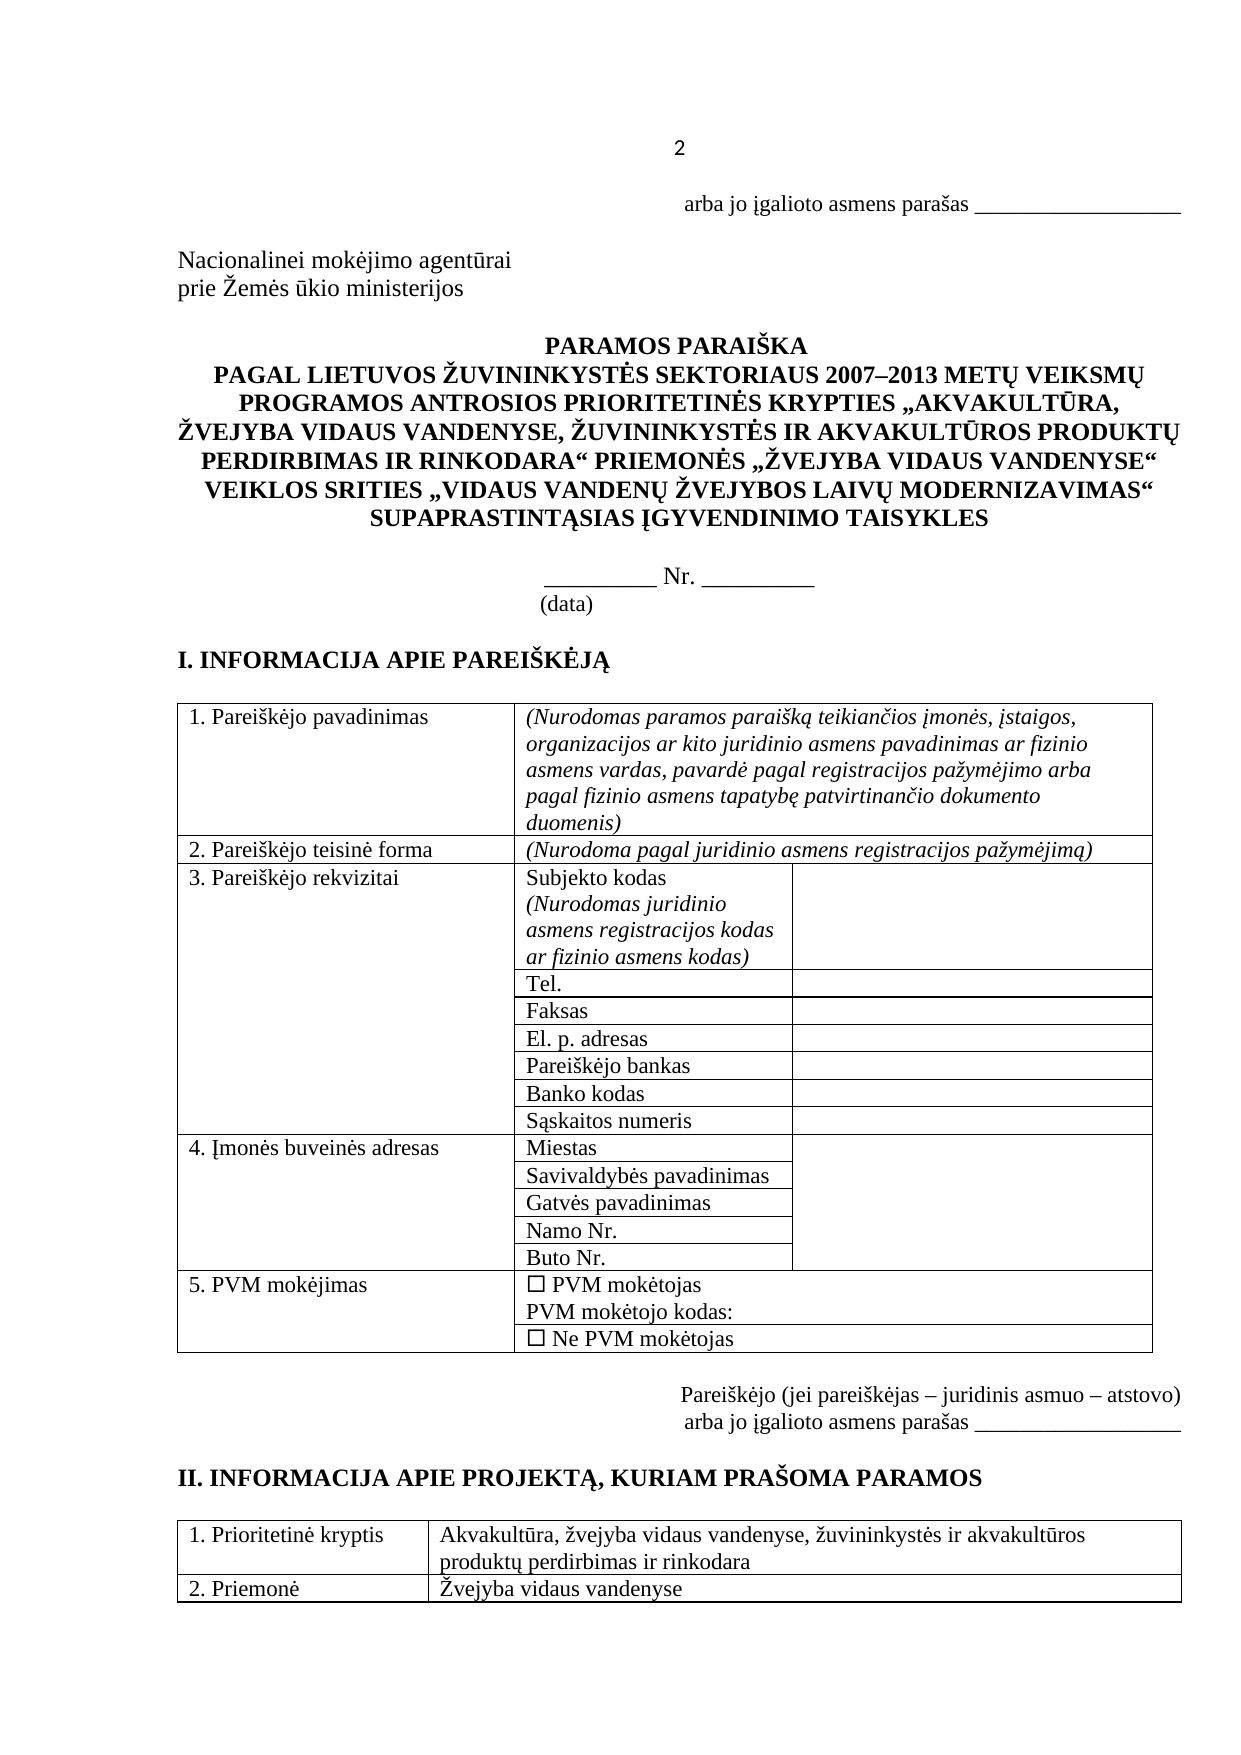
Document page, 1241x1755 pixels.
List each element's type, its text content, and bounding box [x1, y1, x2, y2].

table_header 1. Prioritetinė kryptis [178, 1521, 428, 1574]
table_cell El. p. adresas [515, 1025, 792, 1051]
text arba jo įgalioto asmens parašas __________________ [177, 1408, 1181, 1434]
table_cell Žvejyba vidaus vandenyse [429, 1575, 1181, 1601]
text II. INFORMACIJA APIE PROJEKTĄ, KURIAM PRAŠOMA PARAMOS [177, 1463, 1181, 1492]
table_cell Miestas [515, 1135, 792, 1161]
text PARAMOS PARAIŠKA [177, 331, 1181, 360]
table_cell [] Ne PVM mokėtojas [515, 1325, 1152, 1352]
table_cell [793, 970, 1152, 996]
table_cell Tel. [515, 970, 792, 996]
table_cell Banko kodas [515, 1080, 792, 1106]
table_cell [793, 1107, 1152, 1133]
table_cell [793, 1052, 1152, 1079]
table_cell Namo Nr. [515, 1217, 792, 1243]
table_cell 4. Įmonės buveinės adresas [178, 1135, 514, 1270]
text Pareiškėjo (jei pareiškėjas – juridinis asmuo – atstovo) [177, 1381, 1181, 1408]
table_cell [793, 998, 1152, 1024]
table_cell (Nurodoma pagal juridinio asmens registracijos pažymėjimą) [515, 836, 1152, 863]
table_cell [793, 1135, 1152, 1270]
text (data) [540, 590, 1181, 616]
table_cell Gatvės pavadinimas [515, 1189, 792, 1216]
table_cell [793, 864, 1152, 969]
text Nacionalinei mokėjimo agentūrai prie Žemės ūkio ministerijos [177, 245, 1181, 302]
table_cell [793, 1080, 1152, 1106]
table_cell Pareiškėjo bankas [515, 1052, 792, 1079]
table_cell Buto Nr. [515, 1244, 792, 1270]
table_cell 5. PVM mokėjimas [178, 1271, 514, 1352]
table_cell [] PVM mokėtojas PVM mokėtojo kodas: [515, 1271, 1152, 1324]
table_cell [793, 1025, 1152, 1051]
table_header 1. Pareiškėjo pavadinimas [178, 704, 514, 835]
table_cell 3. Pareiškėjo rekvizitai [178, 864, 514, 1133]
table_cell Faksas [515, 998, 792, 1024]
text I. INFORMACIJA APIE PAREIŠKĖJĄ [177, 645, 1181, 674]
text _________ Nr. _________ [177, 561, 1181, 590]
table_cell 2. Priemonė [178, 1575, 428, 1601]
table_cell Subjekto kodas (Nurodomas juridinio asmens registracijos kodas ar fizinio asmens kodas) [515, 864, 792, 969]
table_cell 2. Pareiškėjo teisinė forma [178, 836, 514, 863]
table_header (Nurodomas paramos paraišką teikiančios įmonės, įstaigos, organizacijos ar kito juridinio asmens pavadinimas ar fizinio asmens vardas, pavardė pagal registracijos pažymėjimo arba pagal fizinio asmens tapatybę patvirtinančio dokumento duomenis) [515, 704, 1152, 835]
text PAGAL LIETUVOS ŽUVININKYSTĖS SEKTORIAUS 2007–2013 METŲ VEIKSMŲ PROGRAMOS ANTROSIOS PRIORITETINĖS KRYPTIES „AKVAKULTŪRA, ŽVEJYBA VIDAUS VANDENYSE, ŽUVININKYSTĖS IR AKVAKULTŪROS PRODUKTŲ PERDIRBIMAS IR RINKODARA“ PRIEMONĖS „ŽVEJYBA VIDAUS VANDENYSE“ VEIKLOS SRITIES „VIDAUS VANDENŲ ŽVEJYBOS LAIVŲ MODERNIZAVIMAS“ SUPAPRASTINTĄSIAS ĮGYVENDINIMO TAISYKLES [177, 360, 1181, 532]
table_cell Sąskaitos numeris [515, 1107, 792, 1133]
text arba jo įgalioto asmens parašas __________________ [177, 190, 1181, 216]
table_cell Savivaldybės pavadinimas [515, 1162, 792, 1188]
table_header Akvakultūra, žvejyba vidaus vandenyse, žuvininkystės ir akvakultūros produktų perdirbimas ir rinkodara [429, 1521, 1181, 1574]
